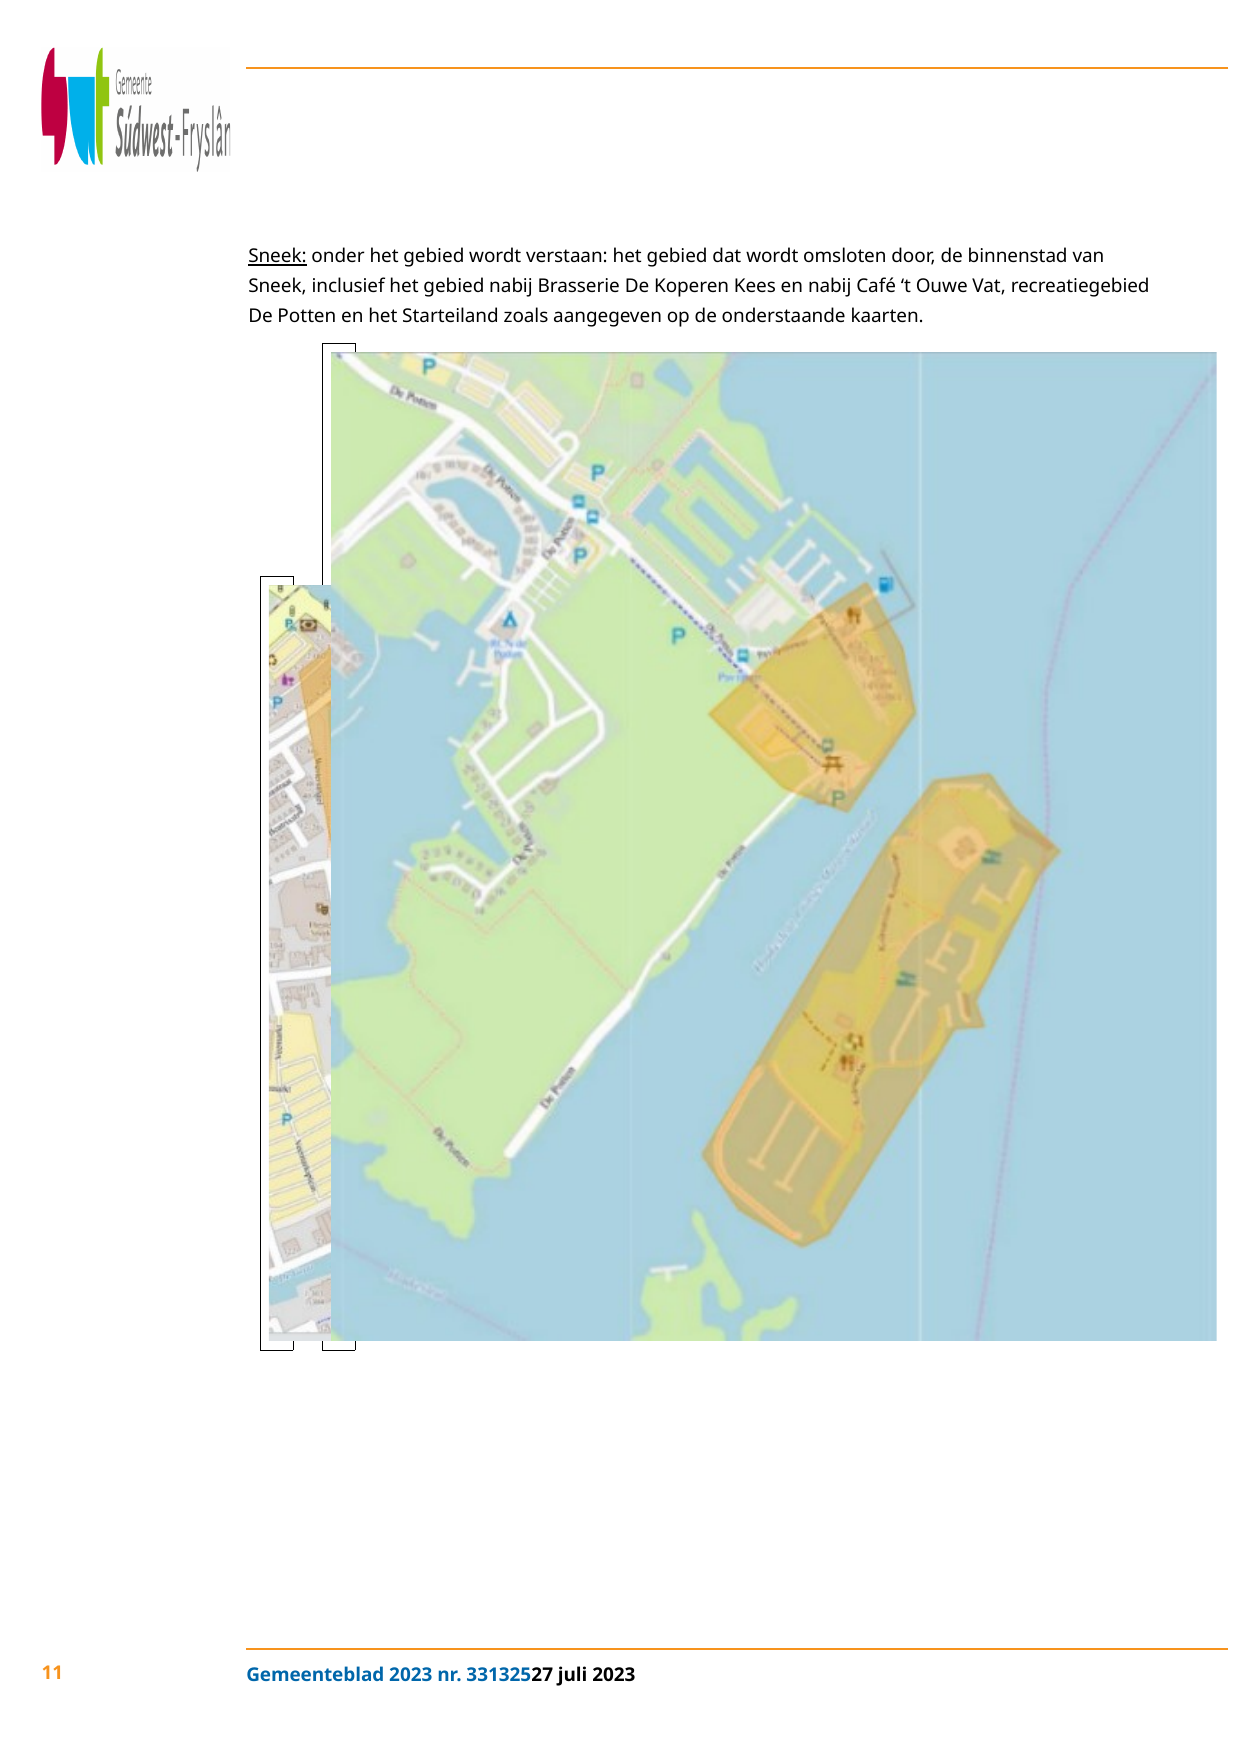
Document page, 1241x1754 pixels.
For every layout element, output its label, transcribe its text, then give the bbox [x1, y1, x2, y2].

text Sneek: onder het gebied wordt verstaan: het gebied dat wordt omsloten door, de binnenstad van Sneek, inclusief het gebied nabij Brasserie De Koperen Kees en nabij Café ‘t Ouwe Vat, recreatiegebied De Potten en het Starteiland zoals aangegeven op de onderstaande kaarten. [248, 243, 1152, 328]
picture [268, 352, 1217, 1341]
picture [41, 47, 231, 172]
